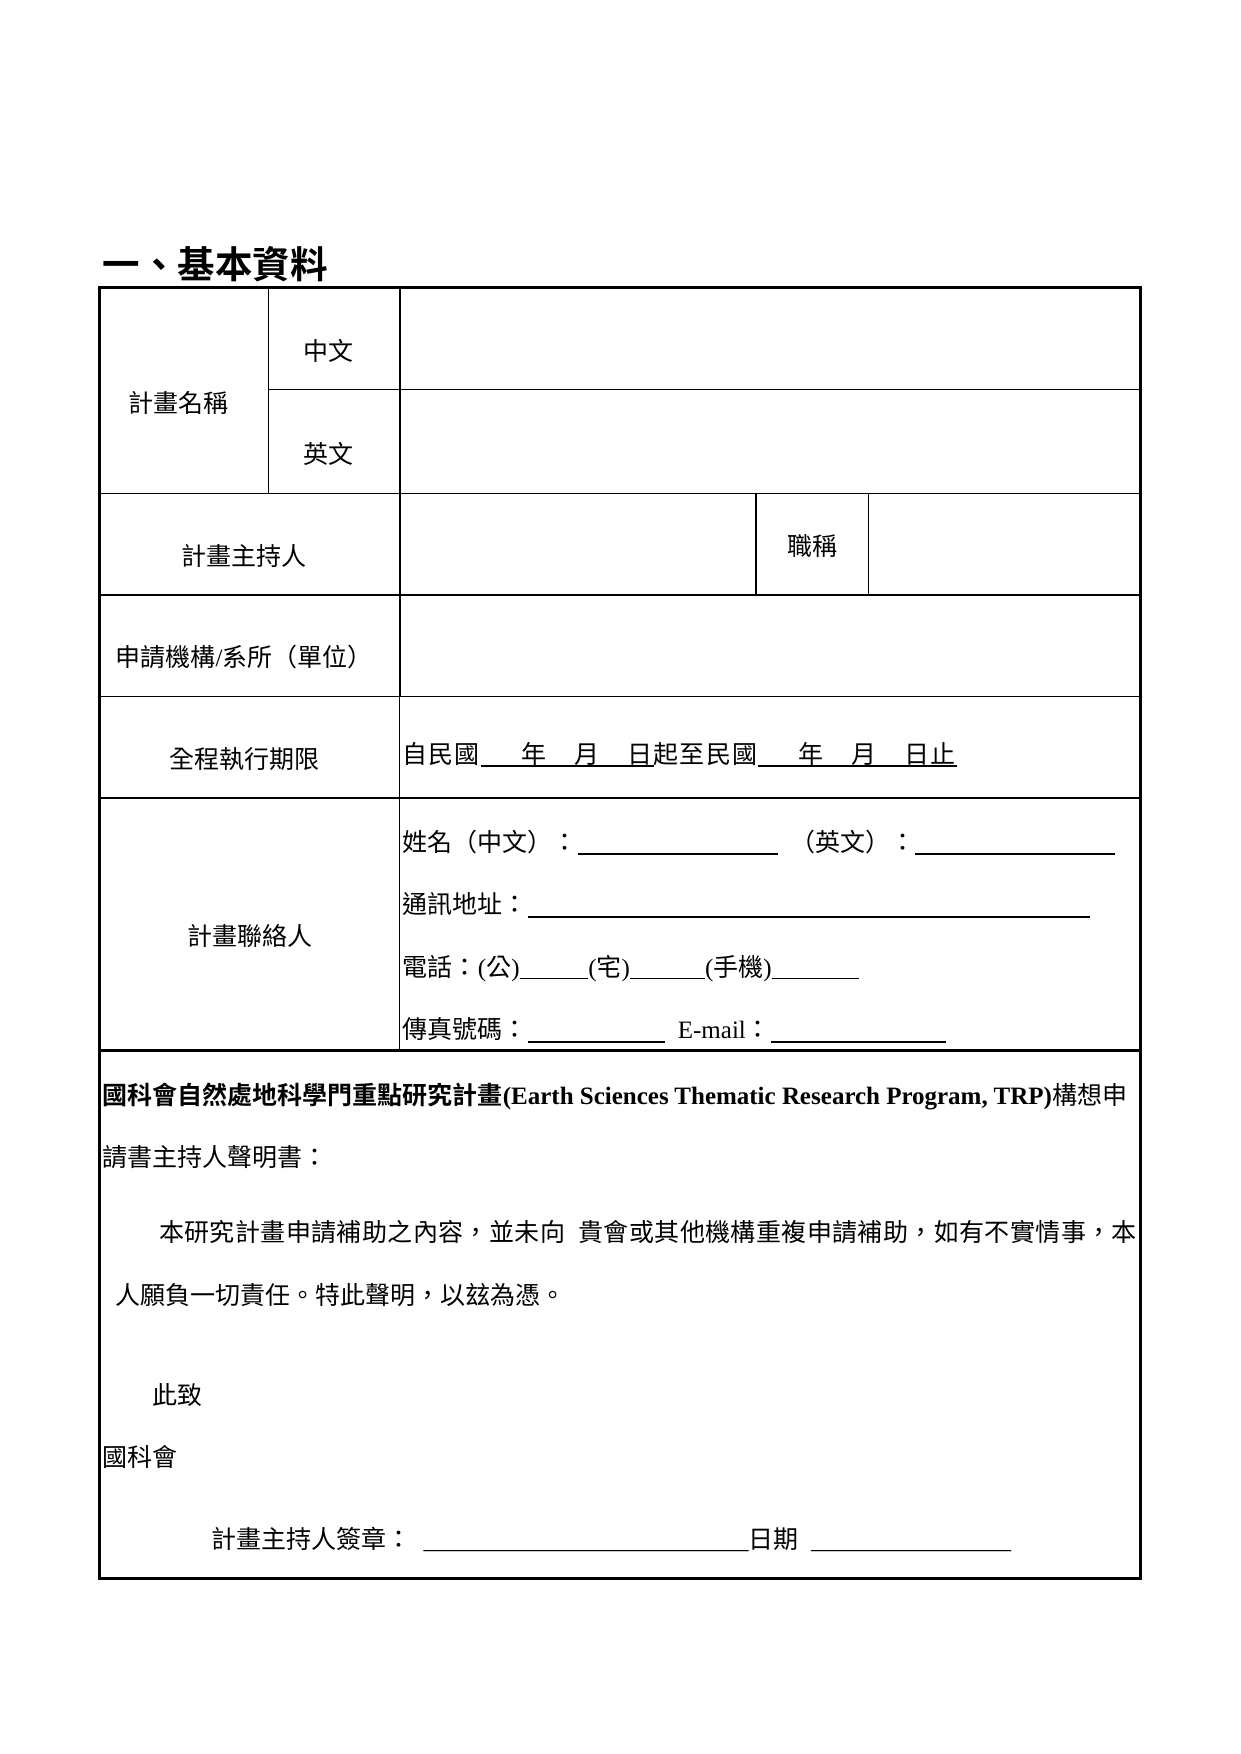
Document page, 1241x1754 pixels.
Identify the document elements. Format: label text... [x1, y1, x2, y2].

table_cell [869, 494, 1139, 594]
table_cell 計畫聯絡人 [101, 799, 399, 1049]
table_header [907, 221, 1140, 286]
table_cell [401, 289, 1139, 389]
table_cell 中文 [269, 289, 399, 389]
table_cell [401, 390, 1139, 492]
table_cell 英文 [269, 390, 399, 492]
table_header 一、基本資料 [100, 221, 907, 286]
table_cell 計畫名稱 [101, 289, 268, 492]
table_cell 姓名（中文）： （英文）： 通訊地址： 電話：(公) (宅) (手機) 傳真號碼： E-mail： [400, 799, 1139, 1049]
table_cell 申請機構/系所（單位） [101, 596, 399, 696]
table_cell 職稱 [757, 494, 868, 594]
table_cell 計畫主持人 [101, 494, 399, 594]
table_cell [401, 494, 755, 594]
table_cell [401, 596, 1139, 696]
table_cell 全程執行期限 [101, 697, 399, 797]
table_cell 國科會自然處地科學門重點研究計畫(Earth Sciences Thematic Research Program, TRP)構想申請書主持人聲明書： 本研究計畫申請補助之內容，並未向 貴會或其他機構重複申請補助，如有不實情事，本人願負一切責任。特此聲明，以玆為憑。 此致 國科會 計畫主持人簽章： __________________________日期 ________________ [101, 1052, 1139, 1577]
table_cell 自民國 年 月 日起至民國 年 月 日止 [400, 697, 1139, 797]
